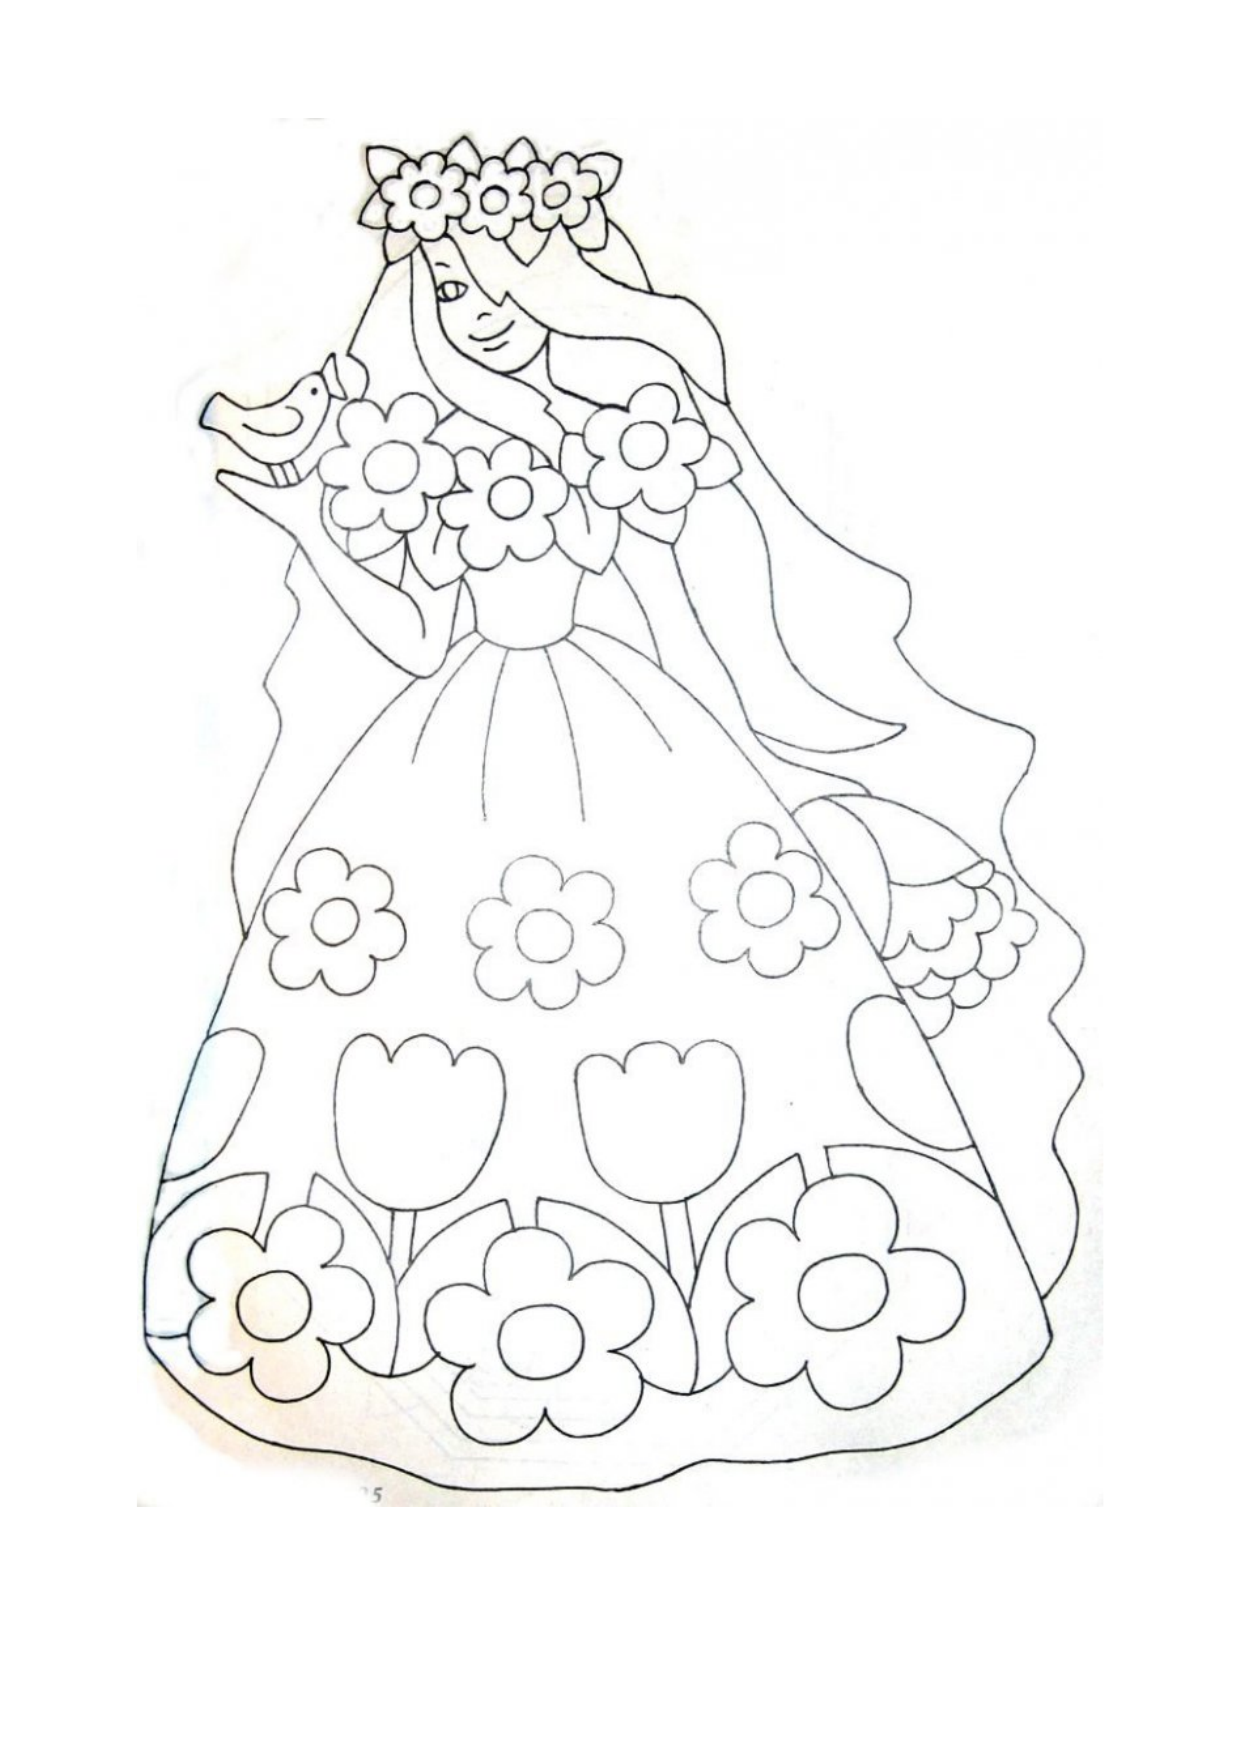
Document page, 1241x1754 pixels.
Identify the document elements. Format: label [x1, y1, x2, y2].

picture [136, 118, 1104, 1507]
